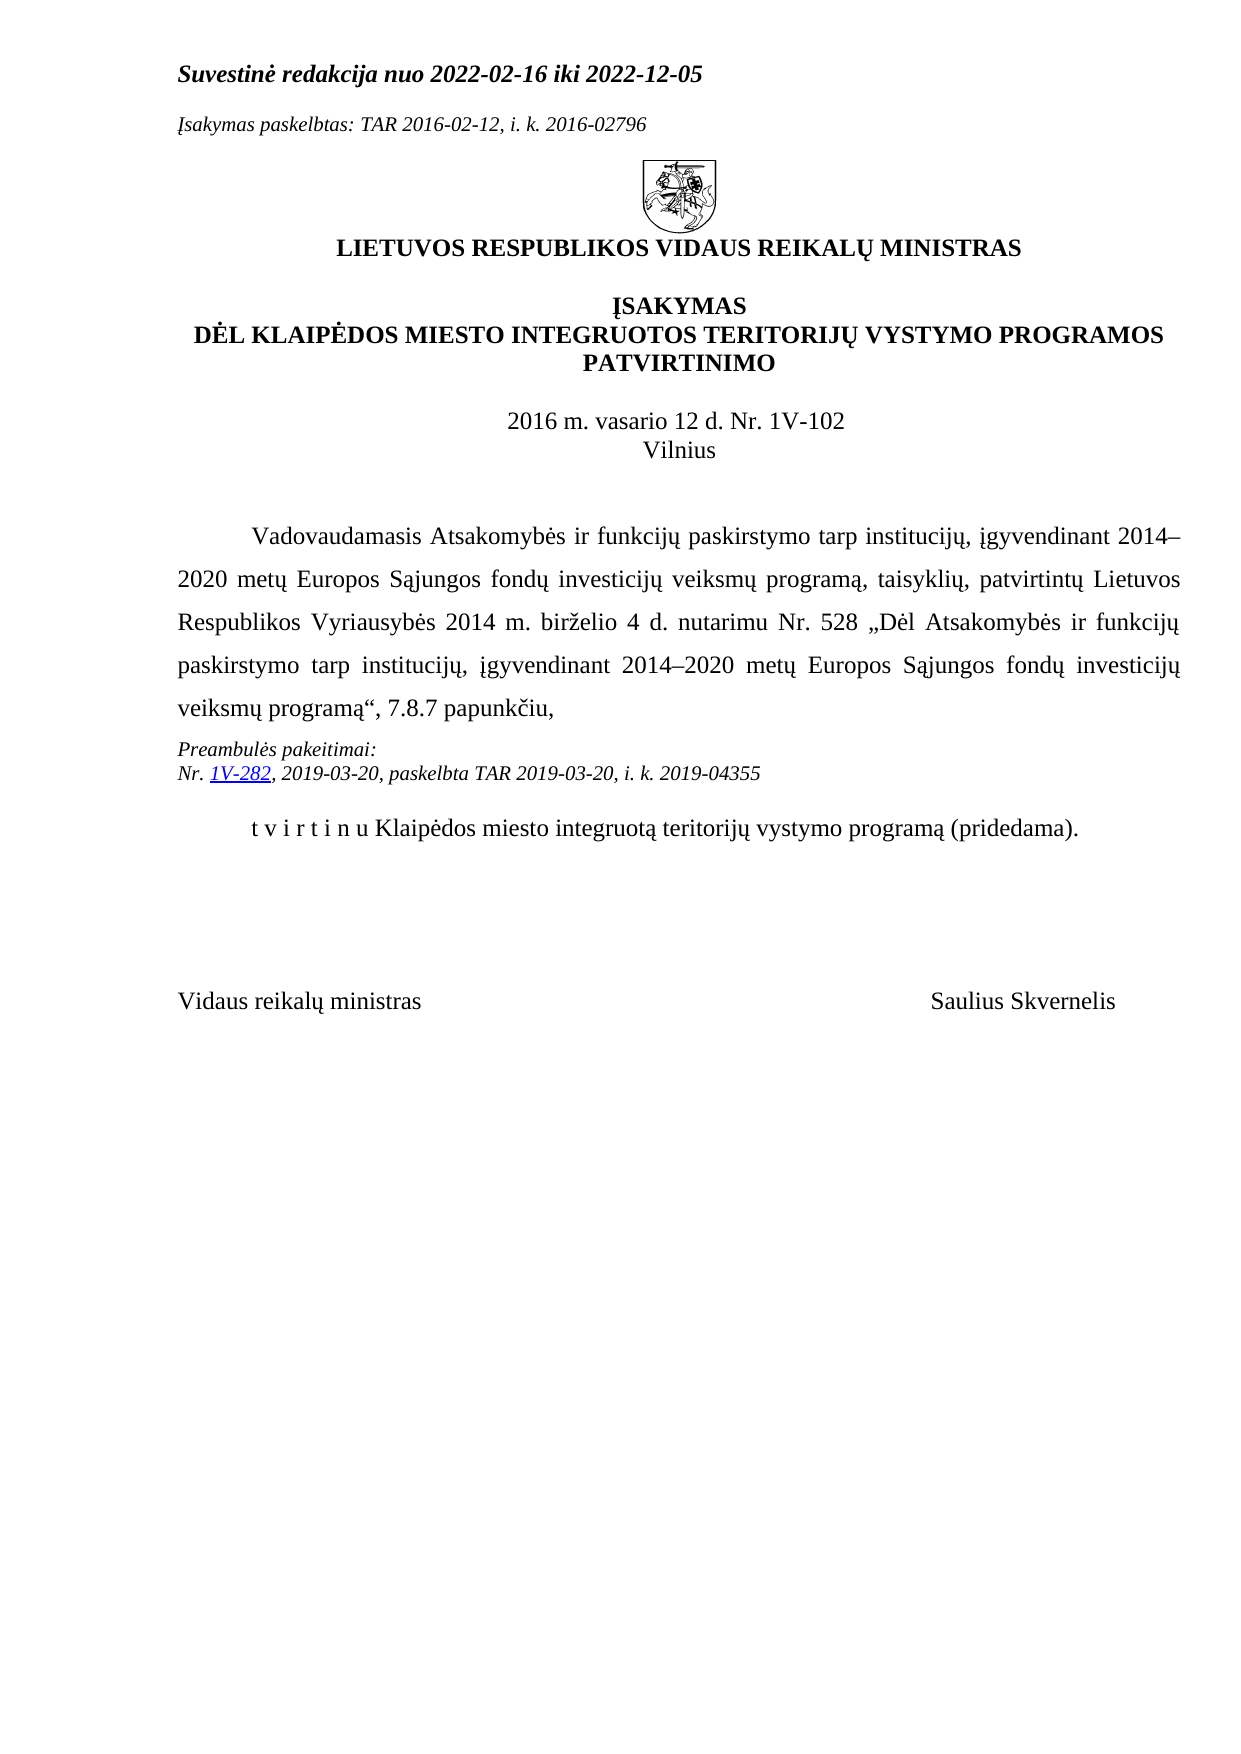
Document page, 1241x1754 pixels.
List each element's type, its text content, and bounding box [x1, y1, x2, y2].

text Vilnius [177, 435, 1181, 463]
text Preambulės pakeitimai: [177, 737, 1181, 761]
text Vadovaudamasis Atsakomybės ir funkcijų paskirstymo tarp institucijų, įgyvendinant 2014–2020 metų Europos Sąjungos fondų investicijų veiksmų programą, taisyklių, patvirtintų Lietuvos Respublikos Vyriausybės 2014 m. birželio 4 d. nutarimu Nr. 528 „Dėl Atsakomybės ir funkcijų paskirstymo tarp institucijų, įgyvendinant 2014–2020 metų Europos Sąjungos fondų investicijų veiksmų programą“, 7.8.7 papunkčiu, [177, 521, 1181, 722]
text Nr. 1V-282, 2019-03-20, paskelbta TAR 2019-03-20, i. k. 2019-04355 [177, 761, 1181, 785]
text 2016 m. vasario 12 d. Nr. 1V-102 [177, 406, 1181, 435]
text ĮSAKYMAS [177, 291, 1181, 320]
text t v i r t i n u Klaipėdos miesto integruotą teritorijų vystymo programą (pridedama). [177, 813, 1181, 842]
text Vidaus reikalų ministras Saulius Skvernelis [177, 986, 1181, 1015]
text Suvestinė redakcija nuo 2022-02-16 iki 2022-12-05 [177, 59, 1181, 88]
text LIETUVOS RESPUBLIKOS VIDAUS REIKALŲ MINISTRAS [177, 233, 1181, 262]
text Įsakymas paskelbtas: TAR 2016-02-12, i. k. 2016-02796 [177, 112, 1181, 136]
text DĖL KLAIPĖDOS MIESTO INTEGRUOTOS TERITORIJŲ VYSTYMO PROGRAMOS PATVIRTINIMO [177, 320, 1181, 377]
